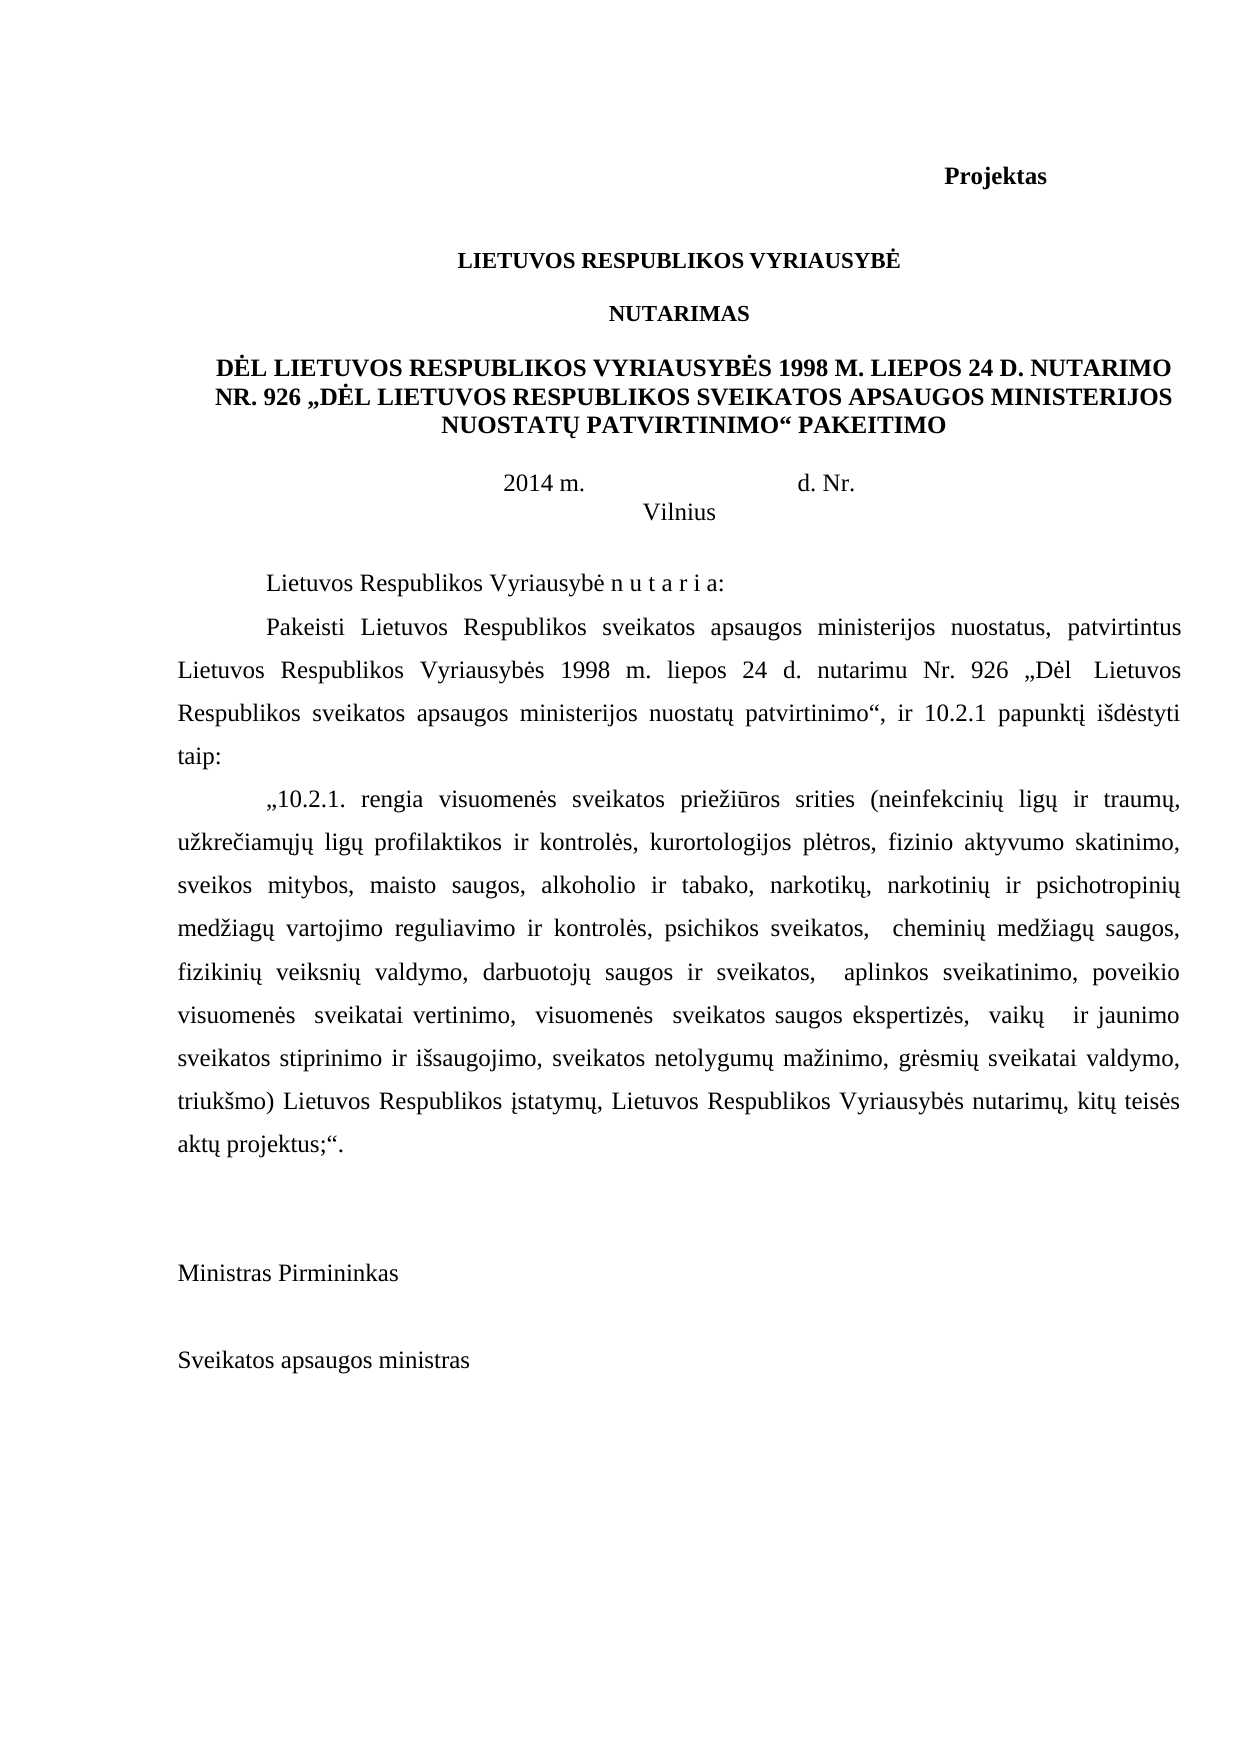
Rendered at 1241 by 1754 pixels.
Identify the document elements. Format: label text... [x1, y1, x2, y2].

text Sveikatos apsaugos ministras [177, 1345, 1181, 1373]
text Lietuvos Respublikos Vyriausybė n u t a r i a: [177, 568, 1181, 597]
text Dėl LIETUVOS RESPUBLIKOS VYRIAUSYBĖS 1998 M. LIEPOS 24 D. NUTARIMO NR. 926 „DĖL LIETUVOS RESPUBLIKOS SVEIKATOS APSAUGOS MINISTERIJOS NUOSTATŲ PATVIRTINIMO“ PAKEITIMO [207, 353, 1181, 439]
text NUTARIMAS [177, 300, 1181, 327]
text Ministras Pirmininkas [177, 1258, 1181, 1287]
text 2014 m. d. Nr. Vilnius [177, 468, 1181, 525]
text „10.2.1. rengia visuomenės sveikatos priežiūros srities (neinfekcinių ligų ir traumų, užkrečiamųjų ligų profilaktikos ir kontrolės, kurortologijos plėtros, fizinio aktyvumo skatinimo, sveikos mitybos, maisto saugos, alkoholio ir tabako, narkotikų, narkotinių ir psichotropinių medžiagų vartojimo reguliavimo ir kontrolės, psichikos sveikatos, cheminių medžiagų saugos, fizikinių veiksnių valdymo, darbuotojų saugos ir sveikatos, aplinkos sveikatinimo, poveikio visuomenės sveikatai vertinimo, visuomenės sveikatos saugos ekspertizės, vaikų ir jaunimo sveikatos stiprinimo ir išsaugojimo, sveikatos netolygumų mažinimo, grėsmių sveikatai valdymo, triukšmo) Lietuvos Respublikos įstatymų, Lietuvos Respublikos Vyriausybės nutarimų, kitų teisės aktų projektus;“. [177, 784, 1181, 1158]
text Projektas [177, 161, 1181, 190]
text Pakeisti Lietuvos Respublikos sveikatos apsaugos ministerijos nuostatus, patvirtintus Lietuvos Respublikos Vyriausybės 1998 m. liepos 24 d. nutarimu Nr. 926 „Dėl Lietuvos Respublikos sveikatos apsaugos ministerijos nuostatų patvirtinimo“, ir 10.2.1 papunktį išdėstyti taip: [177, 612, 1181, 770]
text LIETUVOS RESPUBLIKOS VYRIAUSYBĖ [177, 247, 1181, 274]
